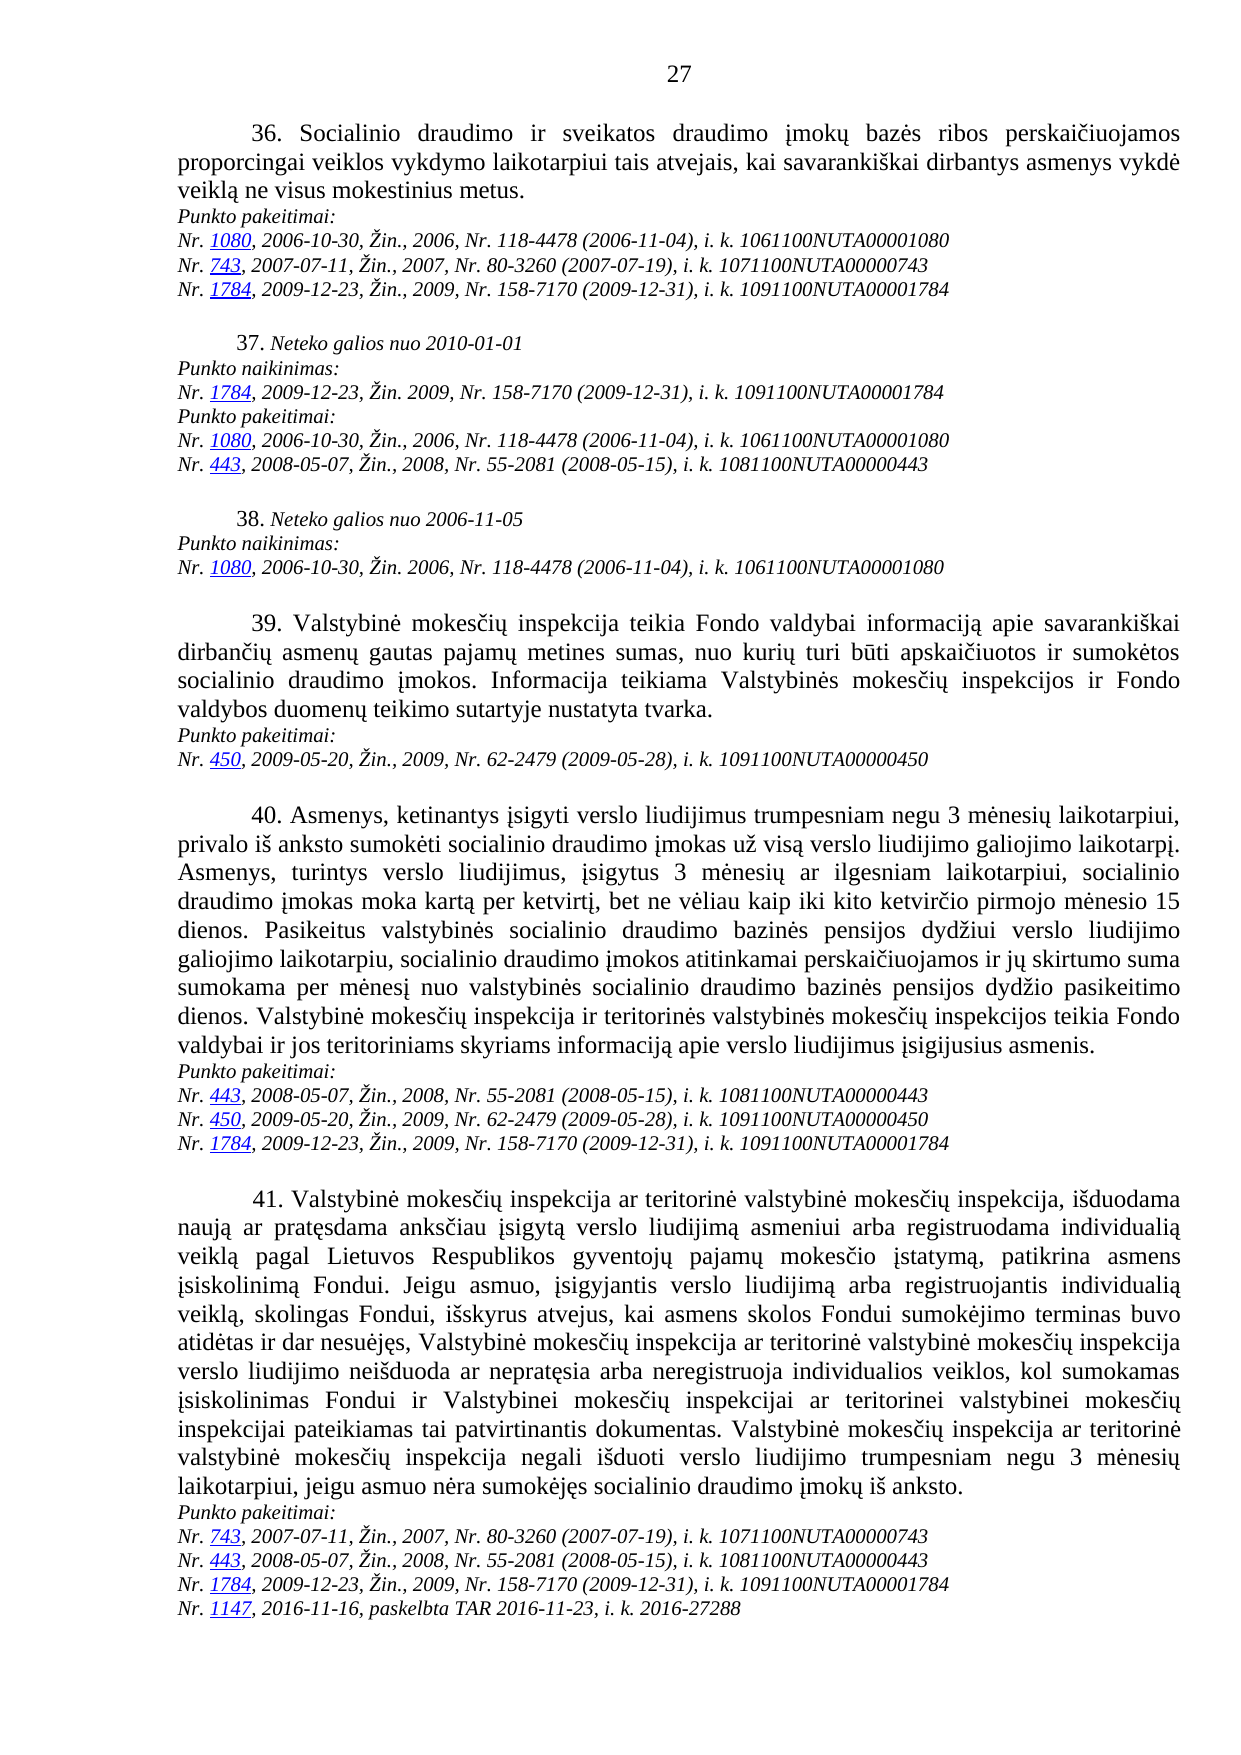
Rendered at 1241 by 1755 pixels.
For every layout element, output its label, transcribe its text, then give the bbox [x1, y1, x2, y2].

text Punkto pakeitimai: [177, 404, 1181, 428]
text Punkto pakeitimai: [177, 204, 1181, 228]
text Punkto pakeitimai: [177, 723, 1181, 747]
text Nr. 443, 2008-05-07, Žin., 2008, Nr. 55-2081 (2008-05-15), i. k. 1081100NUTA00000443 [177, 452, 1181, 476]
text Nr. 443, 2008-05-07, Žin., 2008, Nr. 55-2081 (2008-05-15), i. k. 1081100NUTA00000443 [177, 1083, 1181, 1107]
text 38. Neteko galios nuo 2006-11-05 [177, 505, 1181, 531]
text Nr. 1080, 2006-10-30, Žin., 2006, Nr. 118-4478 (2006-11-04), i. k. 1061100NUTA00001080 [177, 228, 1181, 252]
text Nr. 450, 2009-05-20, Žin., 2009, Nr. 62-2479 (2009-05-28), i. k. 1091100NUTA00000450 [177, 1107, 1181, 1131]
text Nr. 443, 2008-05-07, Žin., 2008, Nr. 55-2081 (2008-05-15), i. k. 1081100NUTA00000443 [177, 1548, 1181, 1572]
text 40. Asmenys, ketinantys įsigyti verslo liudijimus trumpesniam negu 3 mėnesių laikotarpiui, privalo iš anksto sumokėti socialinio draudimo įmokas už visą verslo liudijimo galiojimo laikotarpį. Asmenys, turintys verslo liudijimus, įsigytus 3 mėnesių ar ilgesniam laikotarpiui, socialinio draudimo įmokas moka kartą per ketvirtį, bet ne vėliau kaip iki kito ketvirčio pirmojo mėnesio 15 dienos. Pasikeitus valstybinės socialinio draudimo bazinės pensijos dydžiui verslo liudijimo galiojimo laikotarpiu, socialinio draudimo įmokos atitinkamai perskaičiuojamos ir jų skirtumo suma sumokama per mėnesį nuo valstybinės socialinio draudimo bazinės pensijos dydžio pasikeitimo dienos. Valstybinė mokesčių inspekcija ir teritorinės valstybinės mokesčių inspekcijos teikia Fondo valdybai ir jos teritoriniams skyriams informaciją apie verslo liudijimus įsigijusius asmenis. [177, 800, 1181, 1059]
text Punkto pakeitimai: [177, 1500, 1181, 1524]
text Punkto pakeitimai: [177, 1059, 1181, 1083]
text Nr. 1784, 2009-12-23, Žin. 2009, Nr. 158-7170 (2009-12-31), i. k. 1091100NUTA00001784 [177, 380, 1181, 404]
text Nr. 1080, 2006-10-30, Žin. 2006, Nr. 118-4478 (2006-11-04), i. k. 1061100NUTA00001080 [177, 555, 1181, 579]
text Nr. 1080, 2006-10-30, Žin., 2006, Nr. 118-4478 (2006-11-04), i. k. 1061100NUTA00001080 [177, 428, 1181, 452]
text Nr. 743, 2007-07-11, Žin., 2007, Nr. 80-3260 (2007-07-19), i. k. 1071100NUTA00000743 [177, 1524, 1181, 1548]
text Nr. 1784, 2009-12-23, Žin., 2009, Nr. 158-7170 (2009-12-31), i. k. 1091100NUTA00001784 [177, 277, 1181, 301]
text 36. Socialinio draudimo ir sveikatos draudimo įmokų bazės ribos perskaičiuojamos proporcingai veiklos vykdymo laikotarpiui tais atvejais, kai savarankiškai dirbantys asmenys vykdė veiklą ne visus mokestinius metus. [177, 118, 1181, 204]
text Punkto naikinimas: [177, 356, 1181, 380]
text 39. Valstybinė mokesčių inspekcija teikia Fondo valdybai informaciją apie savarankiškai dirbančių asmenų gautas pajamų metines sumas, nuo kurių turi būti apskaičiuotos ir sumokėtos socialinio draudimo įmokos. Informacija teikiama Valstybinės mokesčių inspekcijos ir Fondo valdybos duomenų teikimo sutartyje nustatyta tvarka. [177, 608, 1181, 723]
text Nr. 743, 2007-07-11, Žin., 2007, Nr. 80-3260 (2007-07-19), i. k. 1071100NUTA00000743 [177, 252, 1181, 277]
text Nr. 1784, 2009-12-23, Žin., 2009, Nr. 158-7170 (2009-12-31), i. k. 1091100NUTA00001784 [177, 1572, 1181, 1596]
text Nr. 1784, 2009-12-23, Žin., 2009, Nr. 158-7170 (2009-12-31), i. k. 1091100NUTA00001784 [177, 1131, 1181, 1155]
text Nr. 450, 2009-05-20, Žin., 2009, Nr. 62-2479 (2009-05-28), i. k. 1091100NUTA00000450 [177, 747, 1181, 771]
text Punkto naikinimas: [177, 531, 1181, 555]
text 37. Neteko galios nuo 2010-01-01 [177, 329, 1181, 356]
text Nr. 1147, 2016-11-16, paskelbta TAR 2016-11-23, i. k. 2016-27288 [177, 1596, 1181, 1620]
text 41. Valstybinė mokesčių inspekcija ar teritorinė valstybinė mokesčių inspekcija, išduodama naują ar pratęsdama anksčiau įsigytą verslo liudijimą asmeniui arba registruodama individualią veiklą pagal Lietuvos Respublikos gyventojų pajamų mokesčio įstatymą, patikrina asmens įsiskolinimą Fondui. Jeigu asmuo, įsigyjantis verslo liudijimą arba registruojantis individualią veiklą, skolingas Fondui, išskyrus atvejus, kai asmens skolos Fondui sumokėjimo terminas buvo atidėtas ir dar nesuėjęs, Valstybinė mokesčių inspekcija ar teritorinė valstybinė mokesčių inspekcija verslo liudijimo neišduoda ar nepratęsia arba neregistruoja individualios veiklos, kol sumokamas įsiskolinimas Fondui ir Valstybinei mokesčių inspekcijai ar teritorinei valstybinei mokesčių inspekcijai pateikiamas tai patvirtinantis dokumentas. Valstybinė mokesčių inspekcija ar teritorinė valstybinė mokesčių inspekcija negali išduoti verslo liudijimo trumpesniam negu 3 mėnesių laikotarpiui, jeigu asmuo nėra sumokėjęs socialinio draudimo įmokų iš anksto. [177, 1184, 1181, 1500]
